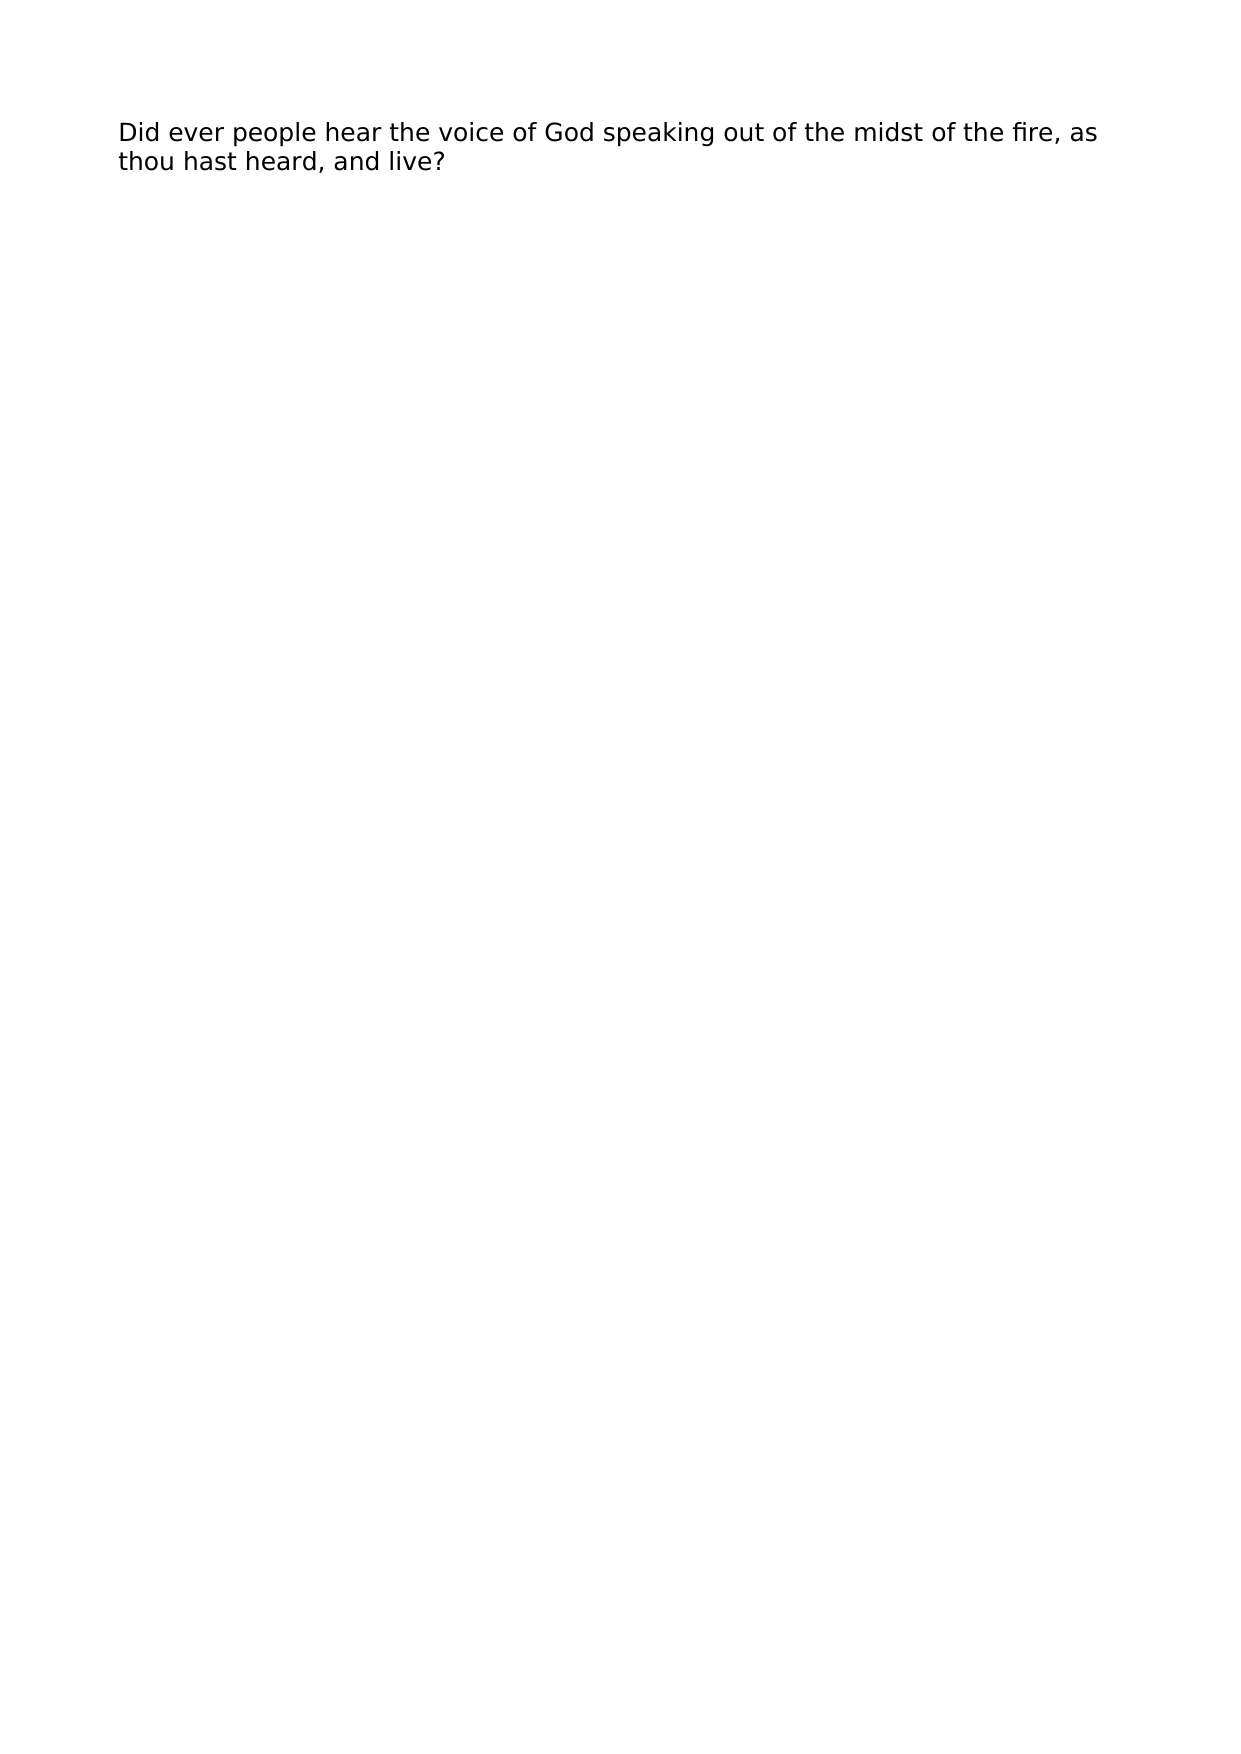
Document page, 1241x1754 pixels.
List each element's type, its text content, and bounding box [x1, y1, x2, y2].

text Did ever people hear the voice of God speaking out of the midst of the fire, as thou hast heard, and live? [118, 118, 1122, 176]
